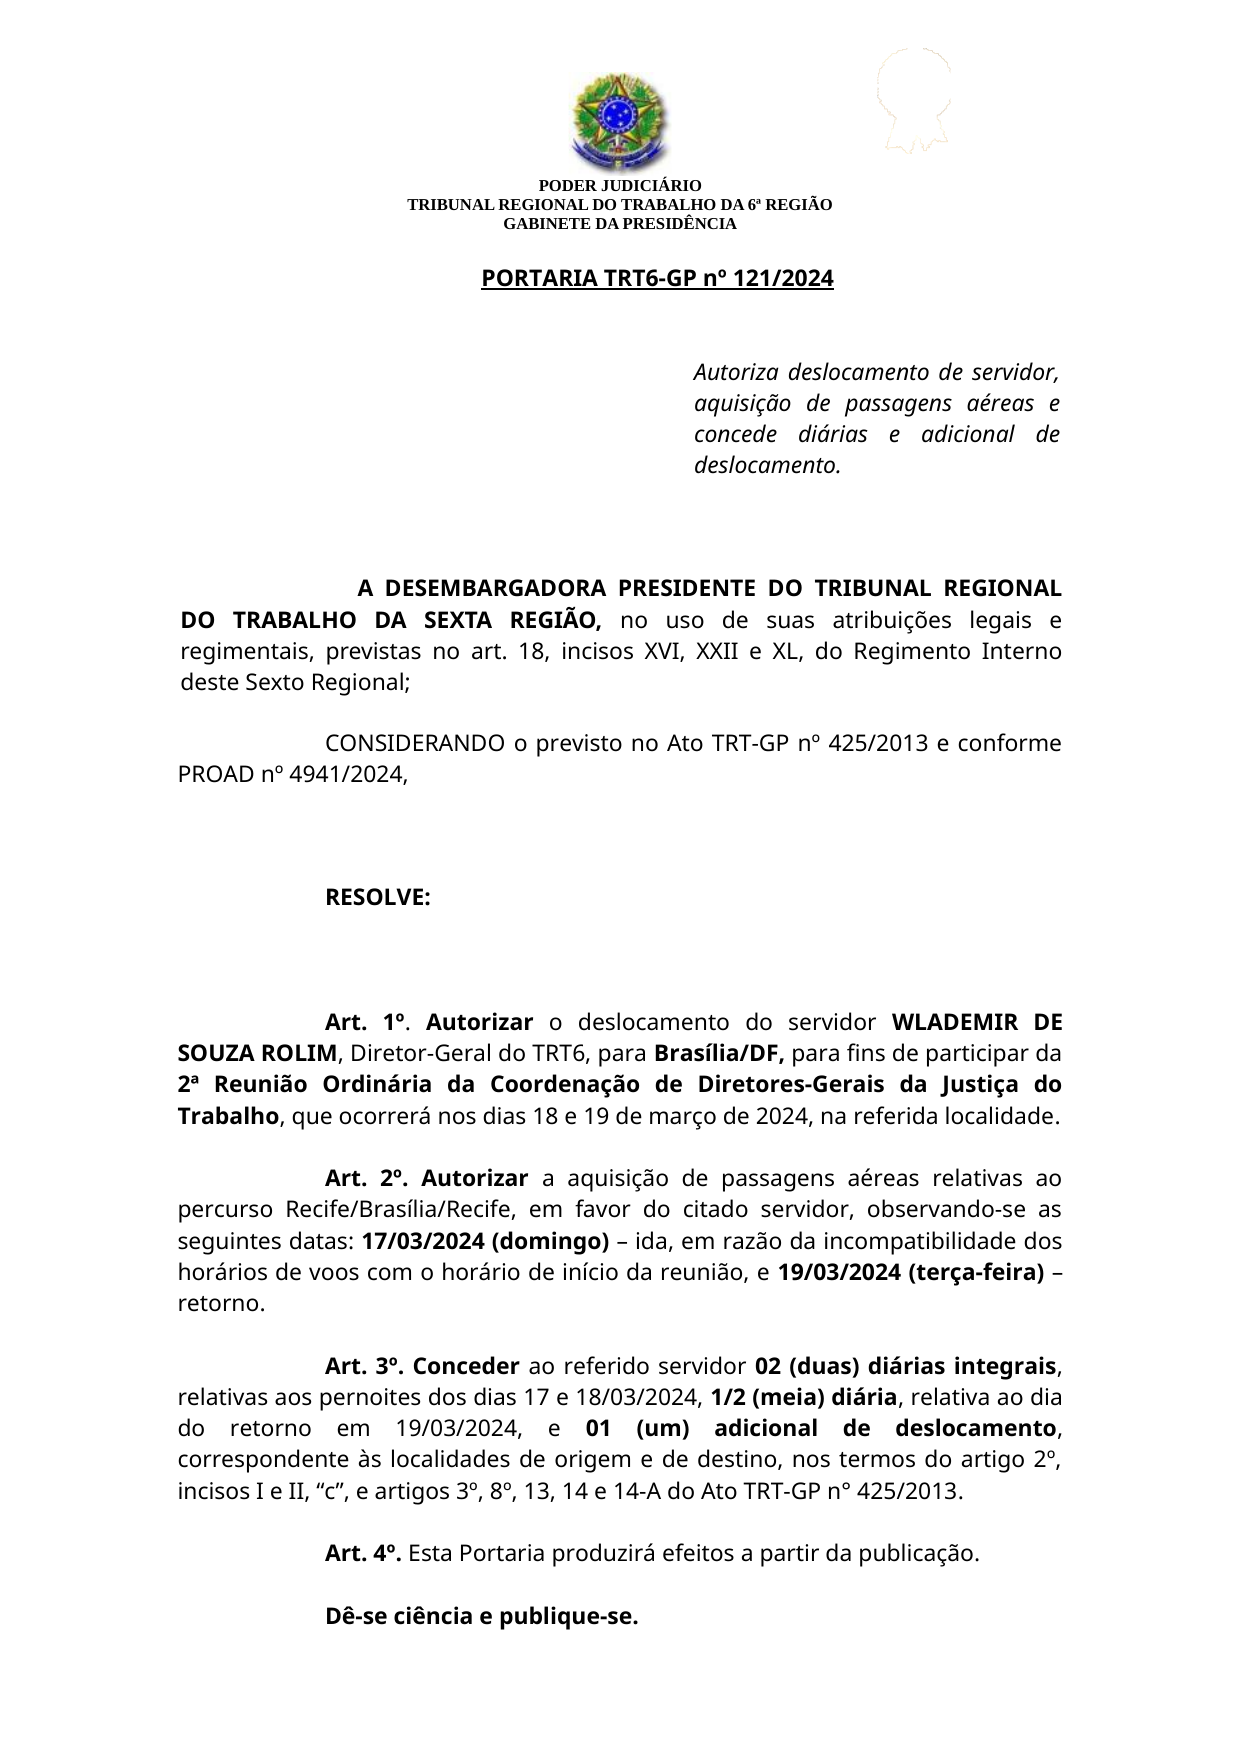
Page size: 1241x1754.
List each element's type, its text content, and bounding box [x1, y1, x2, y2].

text A DESEMBARGADORA PRESIDENTE DO TRIBUNAL REGIONAL DO TRABALHO DA SEXTA REGIÃO, no uso de suas atribuições legais e regimentais, previstas no art. 18, incisos XVI, XXII e XL, do Regimento Interno deste Sexto Regional; [180, 572, 1063, 697]
picture [568, 72, 672, 176]
text CONSIDERANDO o previsto no Ato TRT-GP nº 425/2013 e conforme PROAD nº 4941/2024, [177, 727, 1063, 789]
text Art. 1º. Autorizar o deslocamento do servidor WLADEMIR DE SOUZA ROLIM, Diretor-Geral do TRT6, para Brasília/DF, para fins de participar da 2ª Reunião Ordinária da Coordenação de Diretores-Gerais da Justiça do Trabalho, que ocorrerá nos dias 18 e 19 de março de 2024, na referida localidade. [177, 1006, 1063, 1131]
text Art. 2º. Autorizar a aquisição de passagens aéreas relativas ao percurso Recife/Brasília/Recife, em favor do citado servidor, observando-se as seguintes datas: 17/03/2024 (domingo) – ida, em razão da incompatibilidade dos horários de voos com o horário de início da reunião, e 19/03/2024 (terça-feira) – retorno. [177, 1162, 1063, 1318]
text Dê-se ciência e publique-se. [177, 1599, 1063, 1631]
text Art. 3º. Conceder ao referido servidor 02 (duas) diárias integrais, relativas aos pernoites dos dias 17 e 18/03/2024, 1/2 (meia) diária, relativa ao dia do retorno em 19/03/2024, e 01 (um) adicional de deslocamento, correspondente às localidades de origem e de destino, nos termos do artigo 2º, incisos I e II, “c”, e artigos 3º, 8º, 13, 14 e 14-A do Ato TRT-GP n° 425/2013. [177, 1349, 1063, 1506]
text RESOLVE: [177, 881, 1063, 912]
text PORTARIA TRT6-GP nº 121/2024 [177, 262, 1063, 293]
text Autoriza deslocamento de servidor, aquisição de passagens aéreas e concede diárias e adicional de deslocamento. [694, 355, 1063, 480]
text Art. 4º. Esta Portaria produzirá efeitos a partir da publicação. [177, 1537, 1063, 1568]
